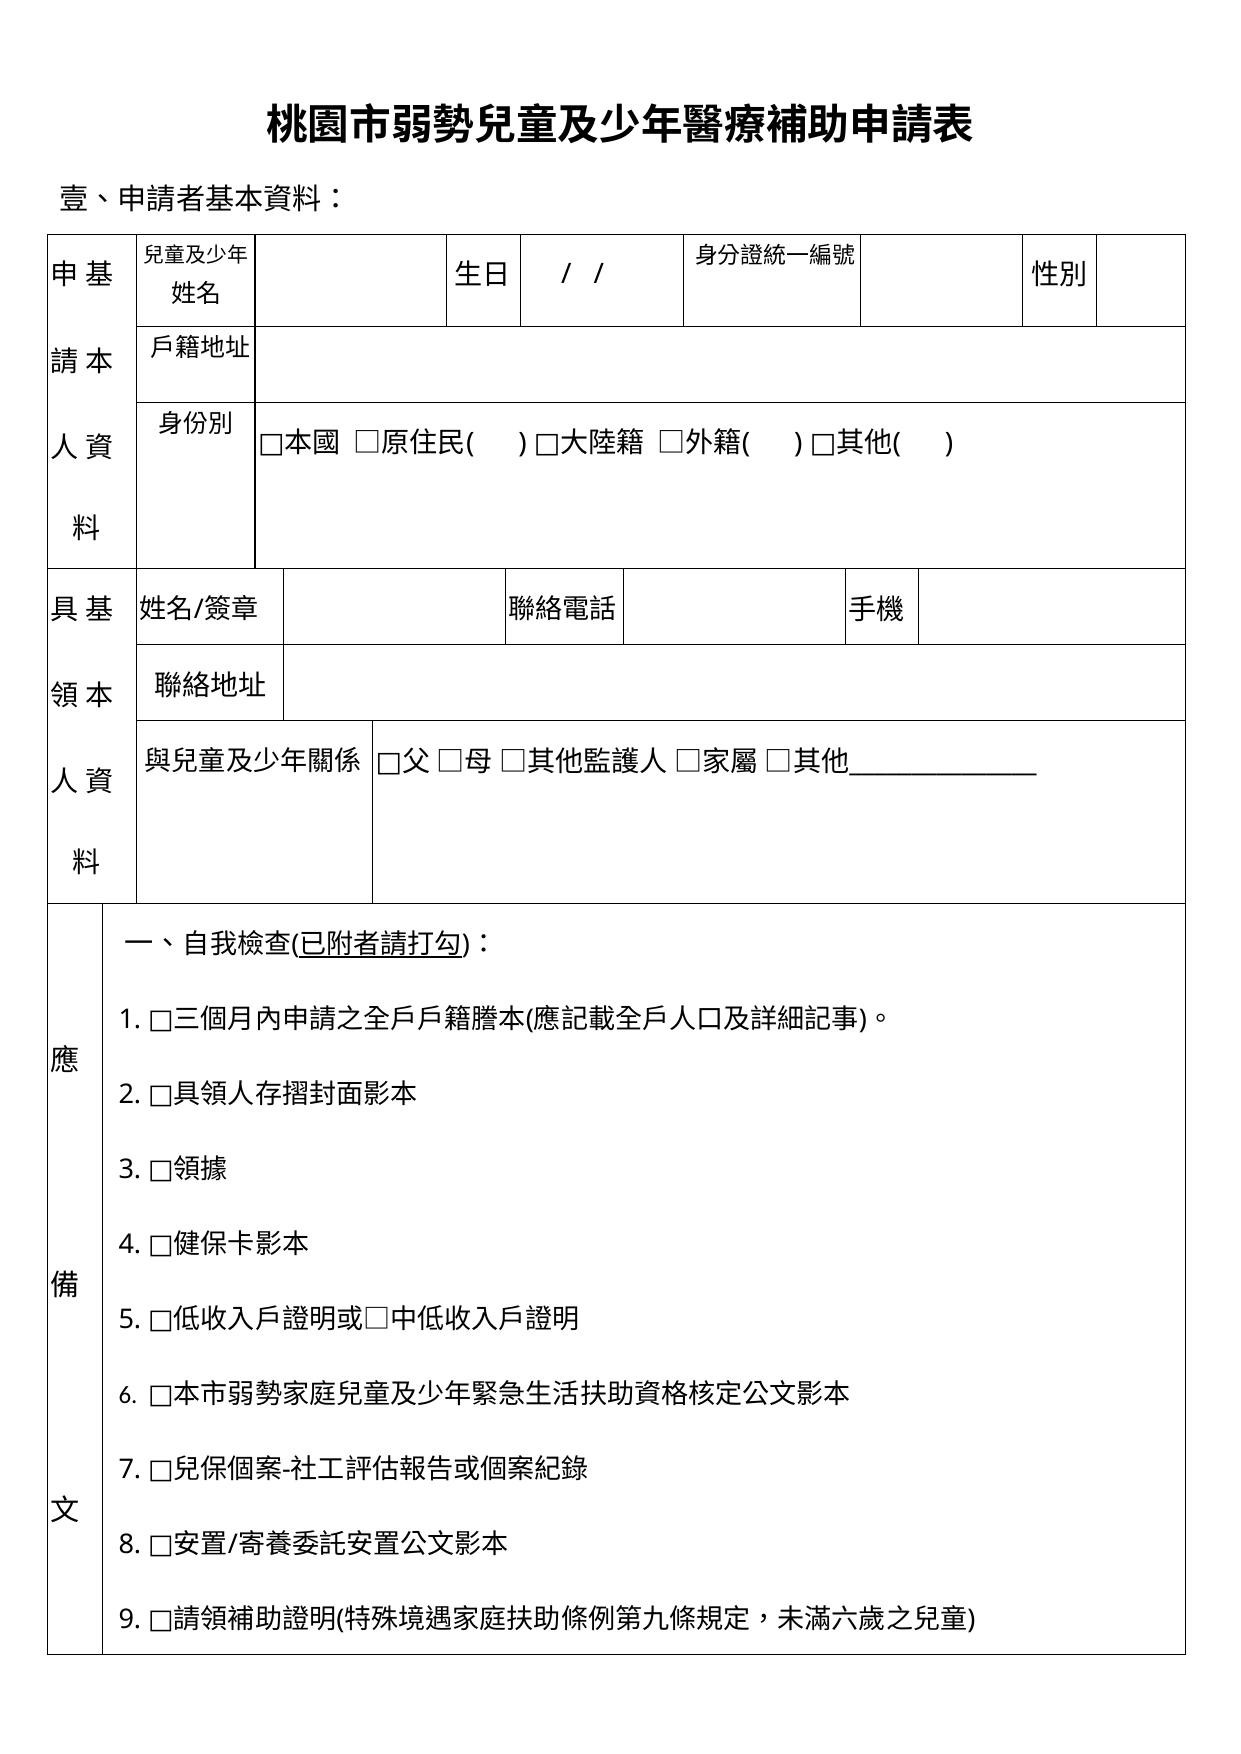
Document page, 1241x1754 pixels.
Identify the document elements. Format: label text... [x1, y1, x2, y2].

table_cell 一、自我檢查(已附者請打勾)： □三個月內申請之全戶戶籍謄本(應記載全戶人口及詳細記事)。 □具領人存摺封面影本 □領據 □健保卡影本 □低收入戶證明或□中低收入戶證明 □本市弱勢家庭兒童及少年緊急生活扶助資格核定公文影本 □兒保個案-社工評估報告或個案紀錄 □安置/寄養委託安置公文影本 □請領補助證明(特殊境遇家庭扶助條例第九條規定，未滿六歲之兒童) □早產兒診斷證明書正本□年度綜合所得稅各類所得清單 □社工訪視評估報告□年度綜合所得稅各類所得清單(因懷孕或生育而遭遇困境之兒童及少年與其子女) □醫療院所或療育機構開立之診斷證明書/重大傷病卡(二者擇一) □年度綜合所得稅各類所得清單 □經本府評估有補助必要之社工評估報告或個案紀錄□年度綜合所得稅各類所得清單 [103, 904, 1185, 1654]
table_header [861, 235, 1022, 326]
table_cell 應備文 [48, 904, 102, 1654]
table_header / / [521, 235, 683, 326]
table_header [256, 235, 446, 326]
table_cell [284, 569, 505, 644]
table_cell [624, 569, 845, 644]
table_cell [919, 569, 1185, 644]
table_cell □父 □母 □其他監護人 □家屬 □其他_______________ [373, 721, 1185, 903]
table_header [1097, 235, 1185, 326]
table_cell 戶籍地址 [137, 327, 254, 402]
table_header 性別 [1023, 235, 1096, 326]
table_cell 具 基領 本人 資 料 [48, 569, 136, 903]
table_cell 姓名/簽章 [137, 569, 283, 644]
table_cell [284, 645, 1185, 720]
table_cell □本國 □原住民( ) □大陸籍 □外籍( ) □其他( ) [256, 403, 1185, 568]
table_header 申 基請 本人 資 料 [48, 235, 136, 568]
table_cell [256, 327, 1185, 402]
table_header 兒童及少年姓名 [137, 235, 254, 326]
table_cell 與兒童及少年關係 [137, 721, 372, 903]
table_header 生日 [447, 235, 520, 326]
table_cell 聯絡地址 [137, 645, 283, 720]
table_cell 身份別 [137, 403, 254, 568]
text 壹、申請者基本資料： [59, 159, 1181, 234]
table_header 身分證統一編號 [684, 235, 860, 326]
text 桃園市弱勢兒童及少年醫療補助申請表 [59, 84, 1181, 159]
table_cell 手機 [846, 569, 918, 644]
table_cell 聯絡電話 [506, 569, 623, 644]
